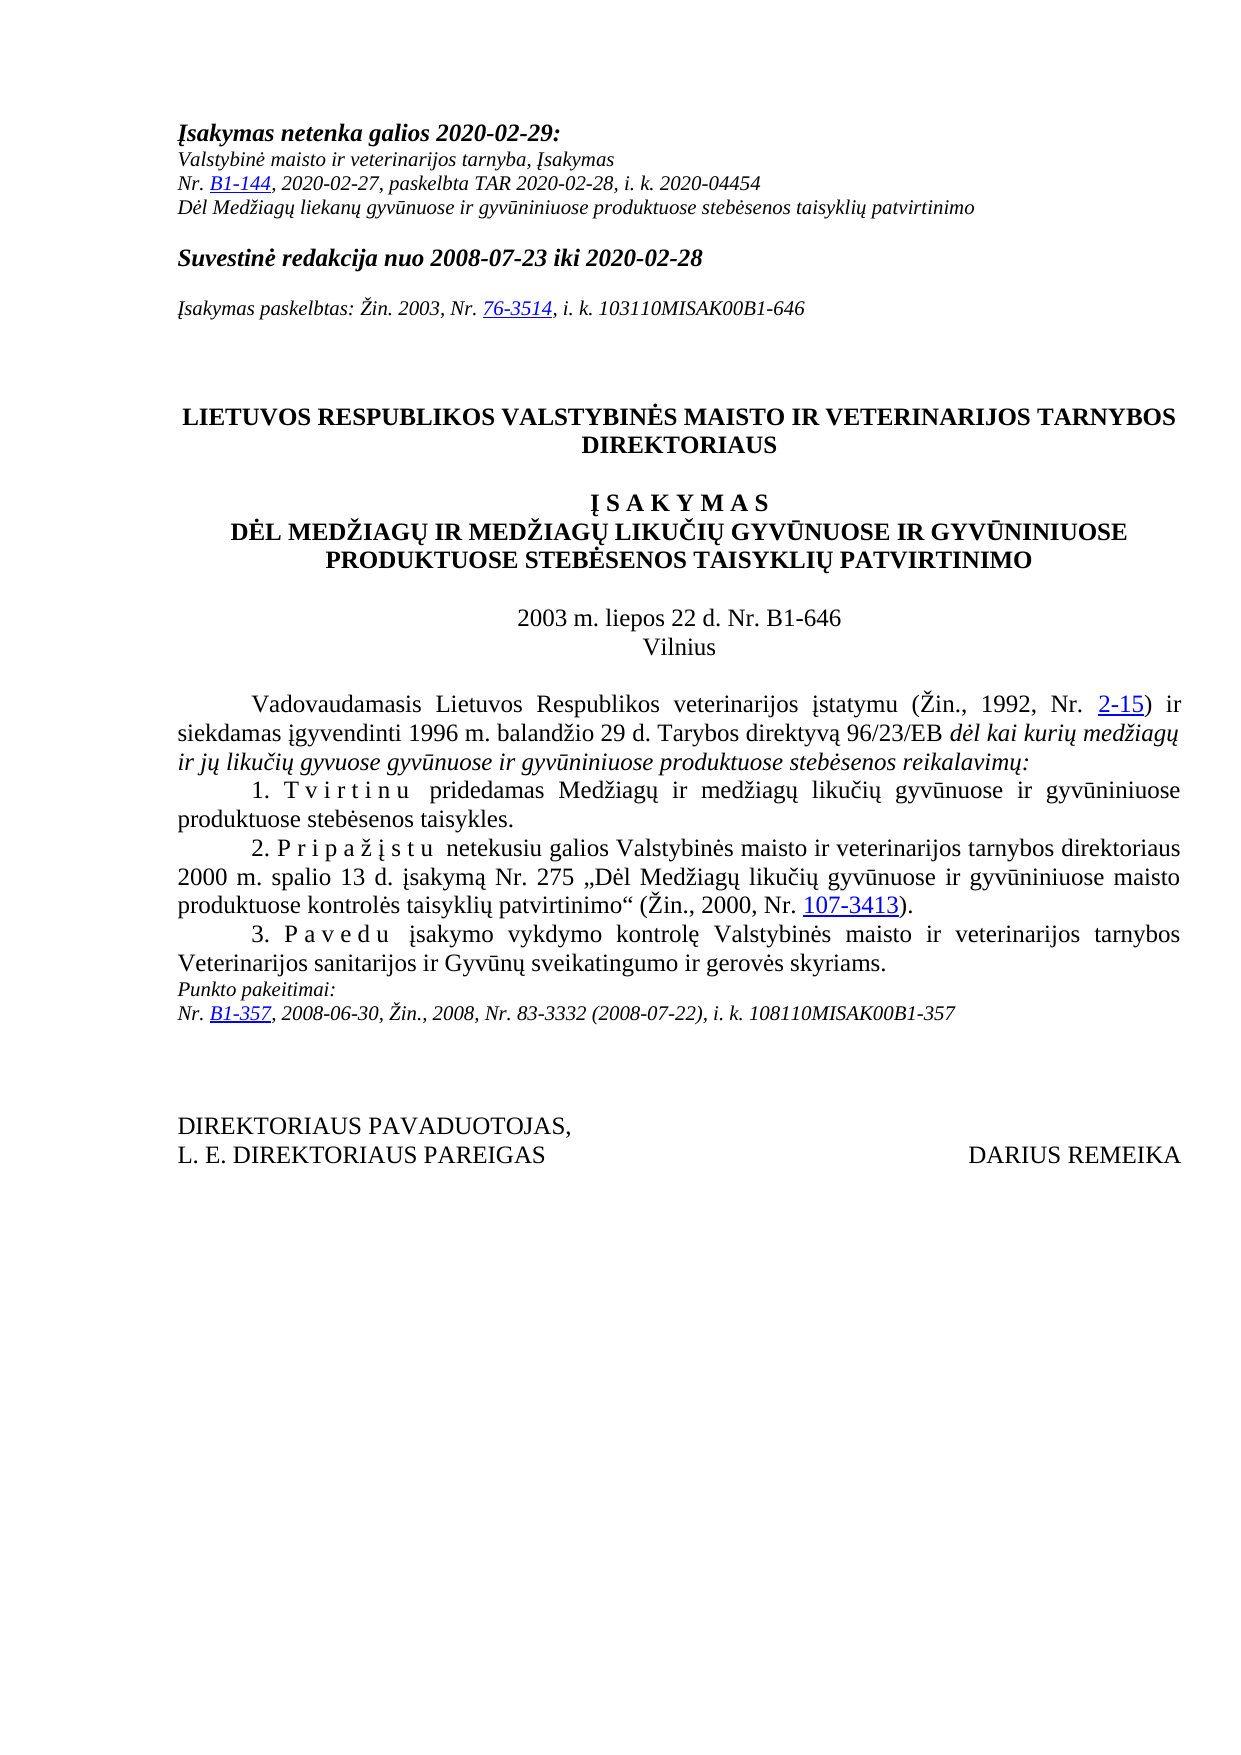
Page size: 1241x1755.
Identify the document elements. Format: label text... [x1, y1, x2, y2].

text 2003 m. liepos 22 d. Nr. B1-646 [177, 603, 1181, 632]
text Vadovaudamasis Lietuvos Respublikos veterinarijos įstatymu (Žin., 1992, Nr. 2-15) ir siekdamas įgyvendinti 1996 m. balandžio 29 d. Tarybos direktyvą 96/23/EB dėl kai kurių medžiagų ir jų likučių gyvuose gyvūnuose ir gyvūniniuose produktuose stebėsenos reikalavimų: [177, 689, 1181, 775]
text LIETUVOS RESPUBLIKOS VALSTYBINĖS MAISTO IR VETERINARIJOS TARNYBOS DIREKTORIAUS [177, 402, 1181, 459]
text 1. Tvirtinu pridedamas Medžiagų ir medžiagų likučių gyvūnuose ir gyvūniniuose produktuose stebėsenos taisykles. [177, 775, 1181, 833]
text Punkto pakeitimai: [177, 977, 1181, 1001]
text DIREKTORIAUS PAVADUOTOJAS, [177, 1111, 1181, 1140]
text Vilnius [177, 632, 1181, 660]
text Įsakymas netenka galios 2020-02-29: [177, 118, 1181, 147]
text Suvestinė redakcija nuo 2008-07-23 iki 2020-02-28 [177, 243, 1181, 272]
text Įsakymas paskelbtas: Žin. 2003, Nr. 76-3514, i. k. 103110MISAK00B1-646 [177, 296, 1181, 320]
text DĖL MEDŽIAGŲ IR MEDŽIAGŲ LIKUČIŲ GYVŪNUOSE IR GYVŪNINIUOSE PRODUKTUOSE STEBĖSENOS TAISYKLIŲ PATVIRTINIMO [177, 517, 1181, 574]
text Dėl Medžiagų liekanų gyvūnuose ir gyvūniniuose produktuose stebėsenos taisyklių patvirtinimo [177, 195, 1181, 219]
text L. E. DIREKTORIAUS PAREIGAS DARIUS REMEIKA [177, 1140, 1181, 1168]
text 3. Pavedu įsakymo vykdymo kontrolę Valstybinės maisto ir veterinarijos tarnybos Veterinarijos sanitarijos ir Gyvūnų sveikatingumo ir gerovės skyriams. [177, 919, 1181, 977]
text Į S A K Y M A S [177, 488, 1181, 517]
text Nr. B1-144, 2020-02-27, paskelbta TAR 2020-02-28, i. k. 2020-04454 [177, 171, 1181, 195]
text Nr. B1-357, 2008-06-30, Žin., 2008, Nr. 83-3332 (2008-07-22), i. k. 108110MISAK00B1-357 [177, 1001, 1181, 1025]
text 2. Pripažįstu netekusiu galios Valstybinės maisto ir veterinarijos tarnybos direktoriaus 2000 m. spalio 13 d. įsakymą Nr. 275 „Dėl Medžiagų likučių gyvūnuose ir gyvūniniuose maisto produktuose kontrolės taisyklių patvirtinimo“ (Žin., 2000, Nr. 107-3413). [177, 833, 1181, 919]
text Valstybinė maisto ir veterinarijos tarnyba, Įsakymas [177, 147, 1181, 171]
